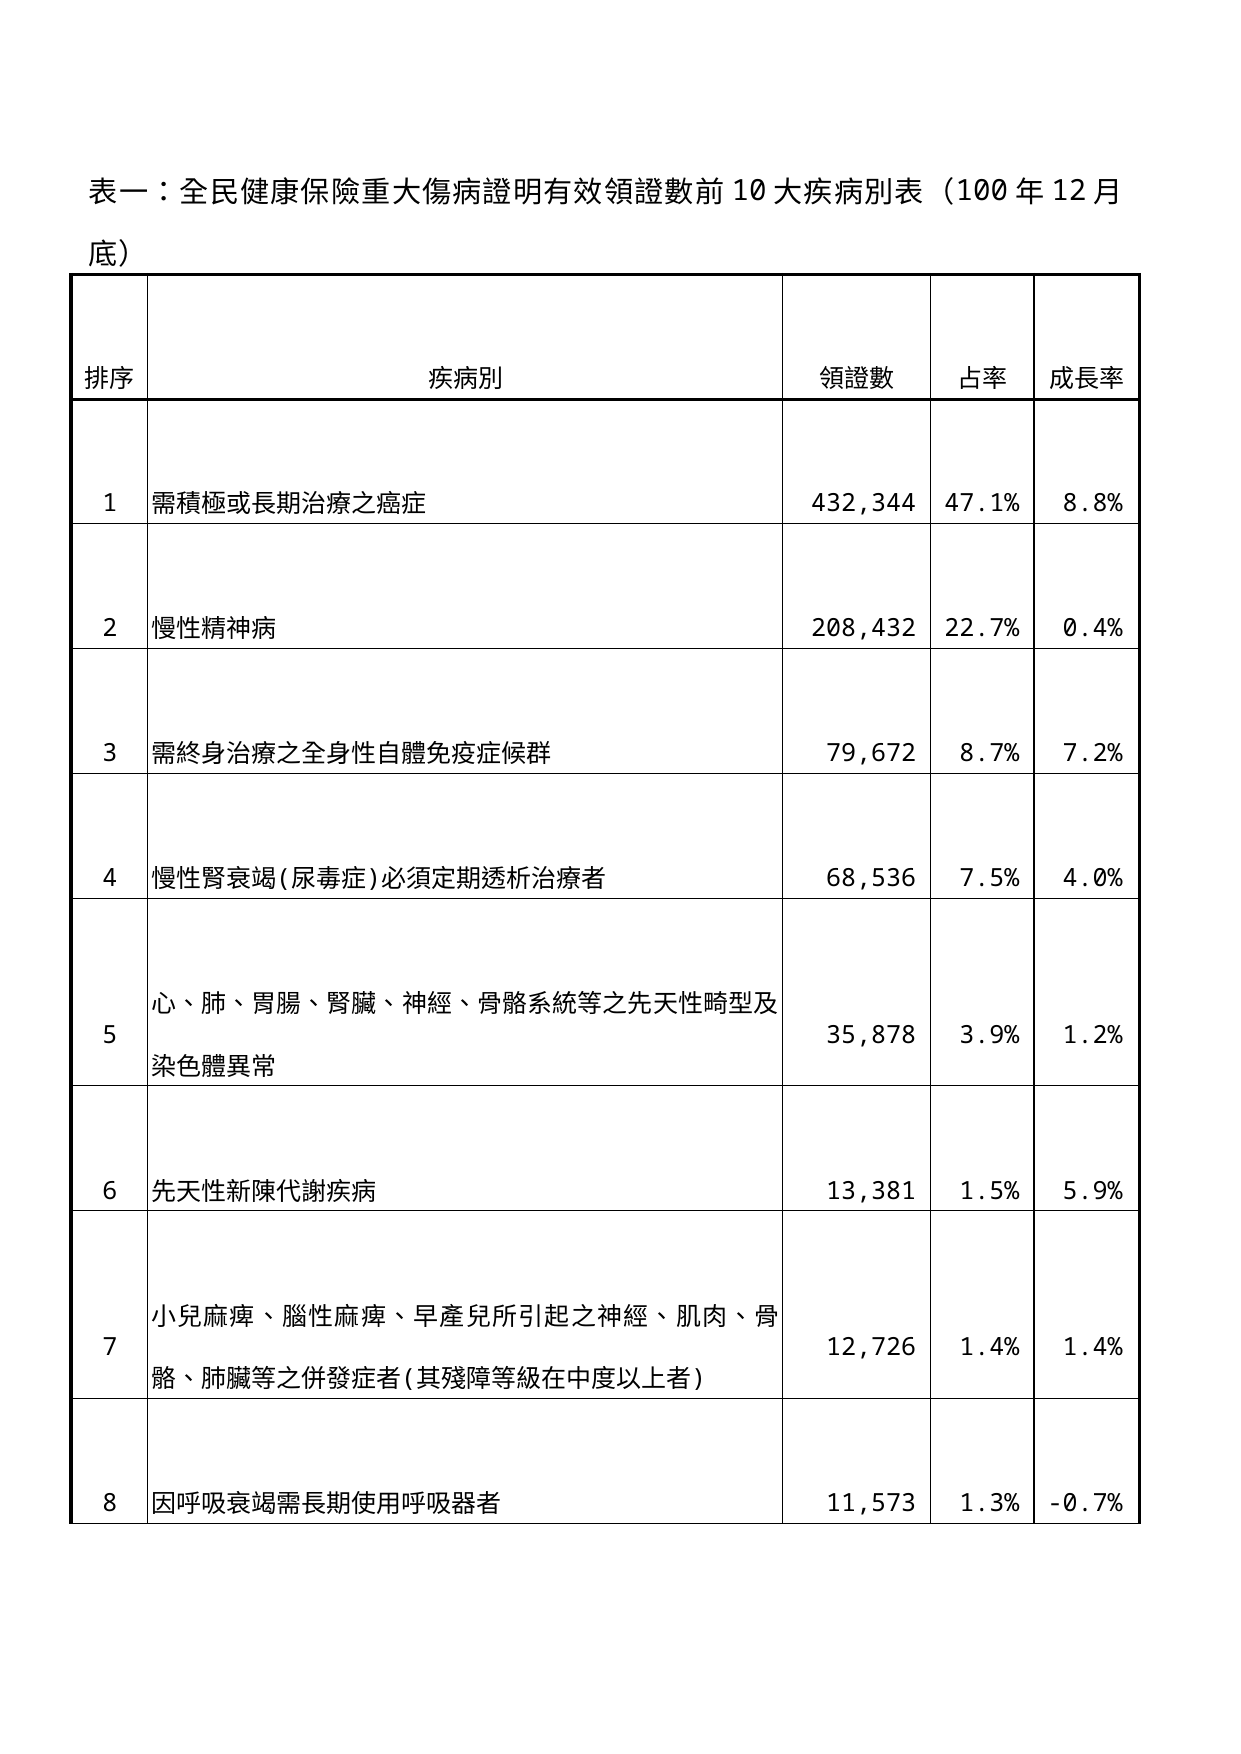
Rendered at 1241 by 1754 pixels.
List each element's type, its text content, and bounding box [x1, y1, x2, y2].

table_cell 11,573 [783, 1399, 930, 1523]
table_cell 1 [73, 401, 147, 523]
table_cell 8 [73, 1399, 147, 1523]
table_cell 68,536 [783, 774, 930, 898]
table_cell 35,878 [783, 899, 930, 1085]
table_cell 47.1% [931, 401, 1033, 523]
table_header 領證數 [783, 276, 930, 398]
table_cell 5 [73, 899, 147, 1085]
table_cell 3.9% [931, 899, 1033, 1085]
table_cell 需積極或長期治療之癌症 [148, 401, 782, 523]
table_cell 7.2% [1035, 649, 1138, 773]
table_cell 心、肺、胃腸、腎臟、神經、骨骼系統等之先天性畸型及染色體異常 [148, 899, 782, 1085]
table_cell 13,381 [783, 1086, 930, 1210]
table_header 疾病別 [148, 276, 782, 398]
table_cell 6 [73, 1086, 147, 1210]
table_cell 208,432 [783, 524, 930, 648]
text 表一：全民健康保險重大傷病證明有效領證數前10大疾病別表（100年12月底） [89, 148, 1122, 273]
table_cell 慢性精神病 [148, 524, 782, 648]
table_cell 4 [73, 774, 147, 898]
table_cell 8.8% [1035, 401, 1138, 523]
table_cell 22.7% [931, 524, 1033, 648]
table_cell 5.9% [1035, 1086, 1138, 1210]
table_cell 2 [73, 524, 147, 648]
table_cell 小兒麻痺、腦性麻痺、早產兒所引起之神經、肌肉、骨骼、肺臟等之併發症者(其殘障等級在中度以上者) [148, 1211, 782, 1398]
table_cell 79,672 [783, 649, 930, 773]
table_header 占率 [931, 276, 1033, 398]
table_cell 先天性新陳代謝疾病 [148, 1086, 782, 1210]
table_cell 4.0% [1035, 774, 1138, 898]
table_cell 1.4% [1035, 1211, 1138, 1398]
table_header 成長率 [1035, 276, 1138, 398]
table_cell 7.5% [931, 774, 1033, 898]
table_cell 8.7% [931, 649, 1033, 773]
table_cell 1.4% [931, 1211, 1033, 1398]
table_cell 需終身治療之全身性自體免疫症候群 [148, 649, 782, 773]
table_header 排序 [73, 276, 147, 398]
table_cell 12,726 [783, 1211, 930, 1398]
table_cell 1.5% [931, 1086, 1033, 1210]
table_cell 3 [73, 649, 147, 773]
table_cell 慢性腎衰竭(尿毒症)必須定期透析治療者 [148, 774, 782, 898]
table_cell 1.3% [931, 1399, 1033, 1523]
table_cell 7 [73, 1211, 147, 1398]
table_cell 1.2% [1035, 899, 1138, 1085]
table_cell 因呼吸衰竭需長期使用呼吸器者 [148, 1399, 782, 1523]
table_cell 0.4% [1035, 524, 1138, 648]
table_cell 432,344 [783, 401, 930, 523]
table_cell -0.7% [1035, 1399, 1138, 1523]
